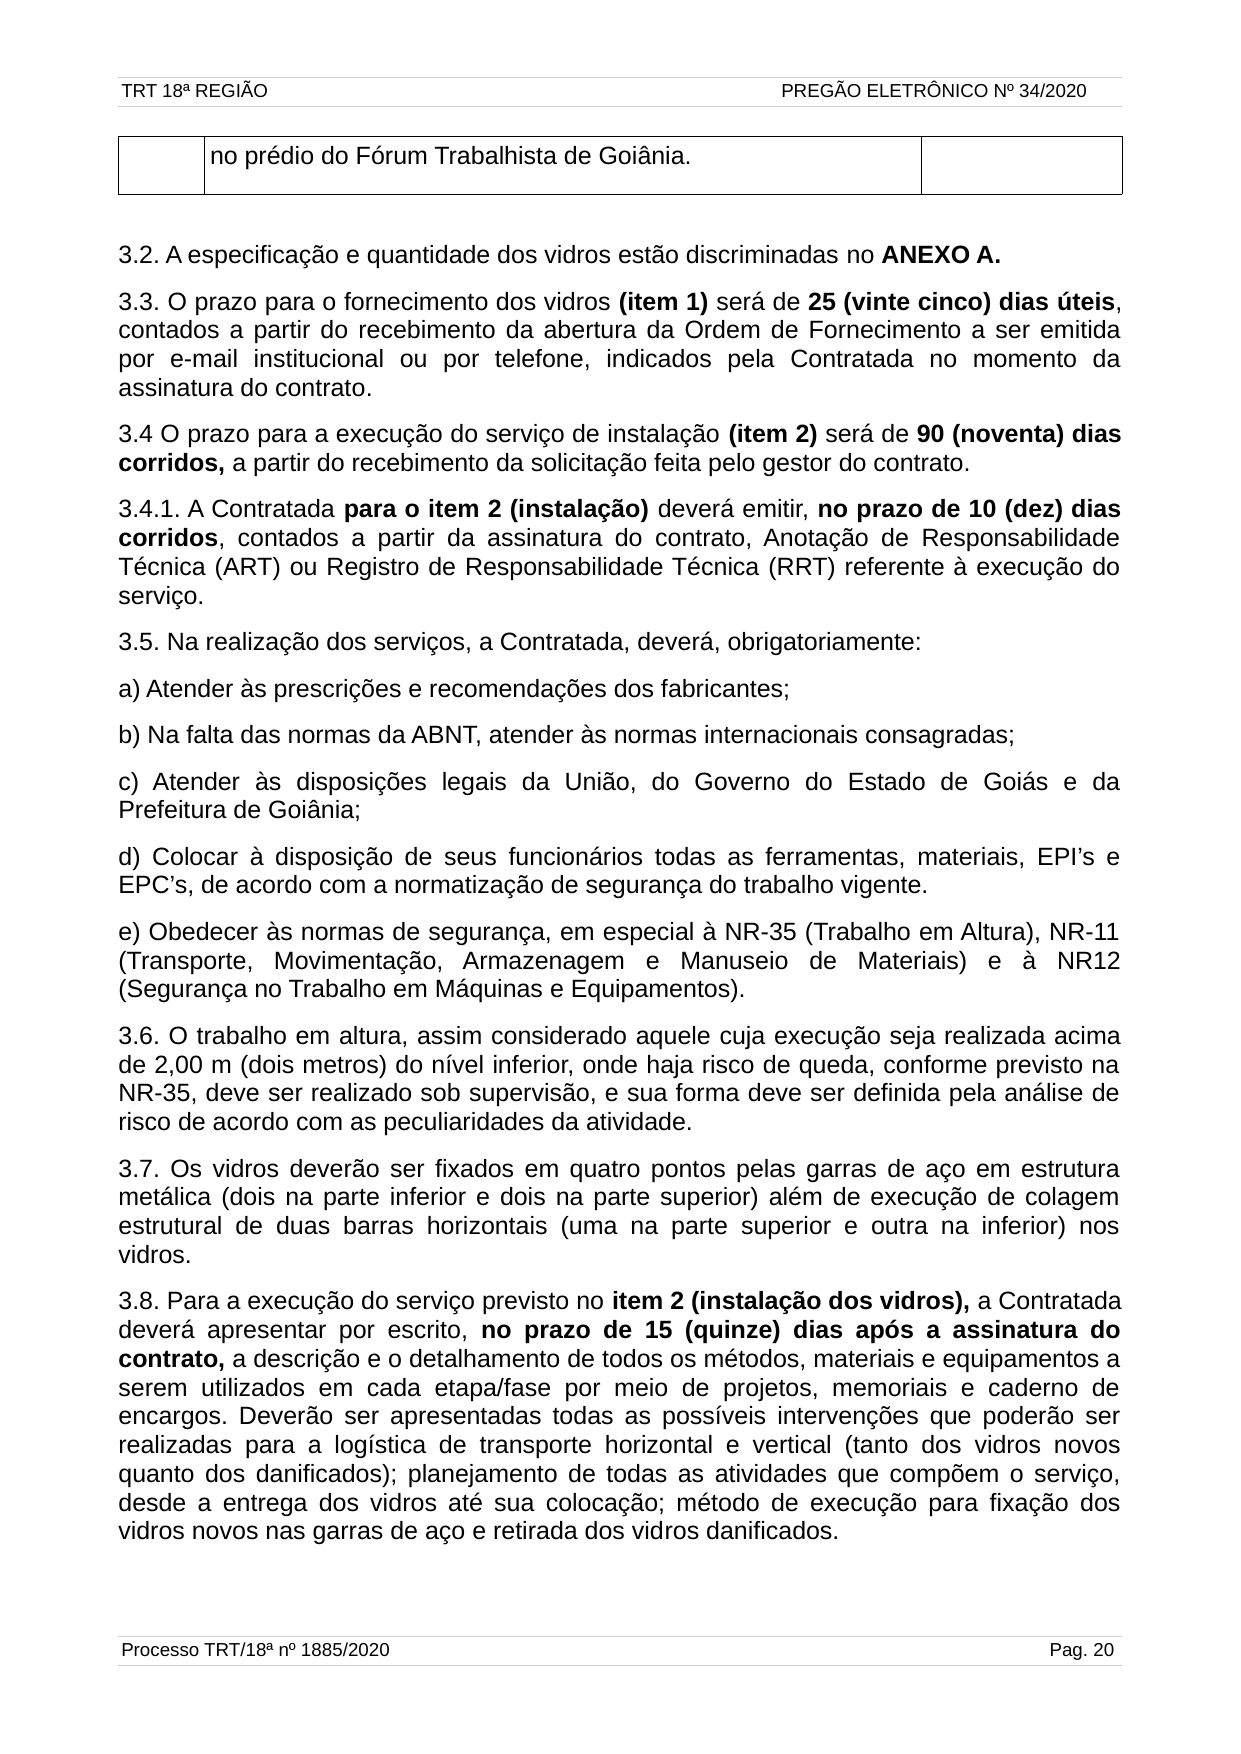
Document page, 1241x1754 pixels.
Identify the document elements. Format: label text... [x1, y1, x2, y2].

text a) Atender às prescrições e recomendações dos fabricantes; [118, 674, 1122, 702]
text 3.7. Os vidros deverão ser fixados em quatro pontos pelas garras de aço em estrutura metálica (dois na parte inferior e dois na parte superior) além de execução de colagem estrutural de duas barras horizontais (uma na parte superior e outra na inferior) nos vidros. [118, 1154, 1122, 1269]
text 3.5. Na realização dos serviços, a Contratada, deverá, obrigatoriamente: [118, 627, 1122, 656]
text c) Atender às disposições legais da União, do Governo do Estado de Goiás e da Prefeitura de Goiânia; [118, 767, 1122, 824]
table_cell no prédio do Fórum Trabalhista de Goiânia. [205, 137, 921, 193]
text 3.8. Para a execução do serviço previsto no item 2 (instalação dos vidros), a Contratada deverá apresentar por escrito, no prazo de 15 (quinze) dias após a assinatura do contrato, a descrição e o detalhamento de todos os métodos, materiais e equipamentos a serem utilizados em cada etapa/fase por meio de projetos, memoriais e caderno de encargos. Deverão ser apresentadas todas as possíveis intervenções que poderão ser realizadas para a logística de transporte horizontal e vertical (tanto dos vidros novos quanto dos danificados); planejamento de todas as atividades que compõem o serviço, desde a entrega dos vidros até sua colocação; método de execução para fixação dos vidros novos nas garras de aço e retirada dos vidros danificados. [118, 1286, 1122, 1545]
text 3.4.1. A Contratada para o item 2 (instalação) deverá emitir, no prazo de 10 (dez) dias corridos, contados a partir da assinatura do contrato, Anotação de Responsabilidade Técnica (ART) ou Registro de Responsabilidade Técnica (RRT) referente à execução do serviço. [118, 494, 1122, 609]
text b) Na falta das normas da ABNT, atender às normas internacionais consagradas; [118, 720, 1122, 749]
text 3.6. O trabalho em altura, assim considerado aquele cuja execução seja realizada acima de 2,00 m (dois metros) do nível inferior, onde haja risco de queda, conforme previsto na NR-35, deve ser realizado sob supervisão, e sua forma deve ser definida pela análise de risco de acordo com as peculiaridades da atividade. [118, 1021, 1122, 1136]
text e) Obedecer às normas de segurança, em especial à NR-35 (Trabalho em Altura), NR-11 (Transporte, Movimentação, Armazenagem e Manuseio de Materiais) e à NR12 (Segurança no Trabalho em Máquinas e Equipamentos). [118, 917, 1122, 1003]
text 3.2. A especificação e quantidade dos vidros estão discriminadas no ANEXO A. [118, 240, 1122, 269]
text 3.4 O prazo para a execução do serviço de instalação (item 2) será de 90 (noventa) dias corridos, a partir do recebimento da solicitação feita pelo gestor do contrato. [118, 419, 1122, 477]
text 3.3. O prazo para o fornecimento dos vidros (item 1) será de 25 (vinte cinco) dias úteis, contados a partir do recebimento da abertura da Ordem de Fornecimento a ser emitida por e-mail institucional ou por telefone, indicados pela Contratada no momento da assinatura do contrato. [118, 287, 1122, 402]
table_cell [119, 137, 204, 193]
table_cell [922, 137, 1122, 193]
text d) Colocar à disposição de seus funcionários todas as ferramentas, materiais, EPI’s e EPC’s, de acordo com a normatização de segurança do trabalho vigente. [118, 842, 1122, 899]
